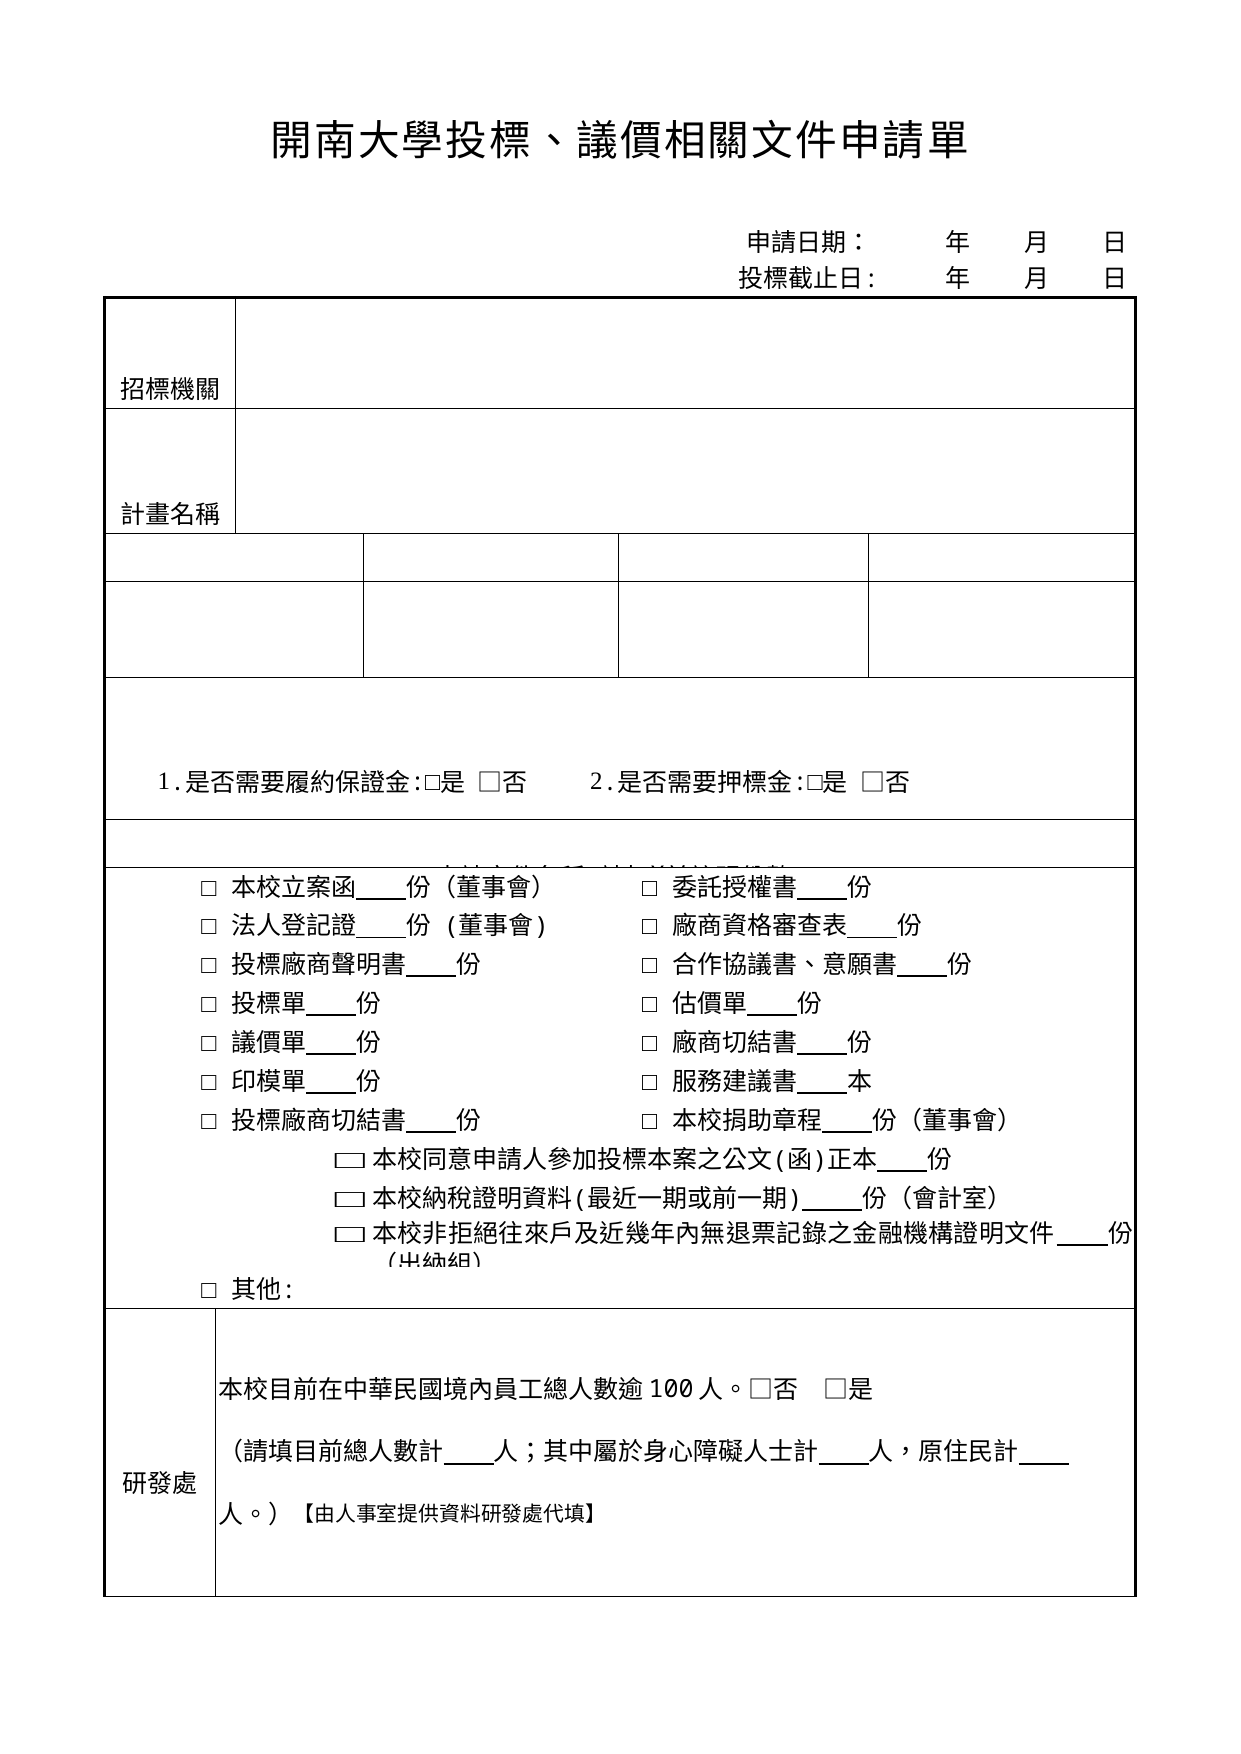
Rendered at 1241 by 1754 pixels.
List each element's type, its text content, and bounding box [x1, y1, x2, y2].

table_cell 職 稱 [364, 534, 618, 581]
table_header [603, 221, 719, 296]
table_header [419, 221, 603, 296]
table_cell □ 服務建議書 本 [603, 1061, 1134, 1100]
table_cell [619, 582, 868, 677]
table_cell [106, 582, 363, 677]
table_cell □ 投標廠商聲明書 份 [106, 944, 603, 983]
table_header [105, 221, 240, 296]
table_cell 申 請 人 [106, 534, 363, 581]
table_cell □ 委託授權書 份 [603, 868, 1134, 906]
table_cell 申請文件名稱(請打ˇ並註明份數) [106, 820, 1134, 867]
table_cell [869, 582, 1134, 677]
table_cell 本校納稅證明資料(最近一期或前一期) 份（會計室） [106, 1178, 1134, 1217]
table_cell □ 其他: [106, 1267, 1134, 1308]
table_cell □ 廠商切結書 份 [603, 1022, 1134, 1061]
table_cell 本校目前在中華民國境內員工總人數逾100人。□否 □是 （請填目前總人數計 人；其中屬於身心障礙人士計 人，原住民計 人。）【由人事室提供資料研發處代填】 [216, 1309, 1134, 1596]
table_cell □ 估價單 份 [603, 983, 1134, 1022]
table_cell 1.是否需要履約保證金:□是 □否 2.是否需要押標金:□是 □否 3.是否需要配合款:□是 □否 金額:___________ 4.是否需要學校提供設備或空間:□是 □否 說明:____________________ 5.其他: [106, 678, 1134, 819]
table_cell □ 本校捐助章程 份（董事會） [603, 1100, 1134, 1139]
table_cell 本校同意申請人參加投標本案之公文(函)正本 份 [106, 1139, 1134, 1178]
table_header 月 月 [1016, 221, 1058, 296]
table_cell □ 本校立案函 份（董事會） [106, 868, 603, 906]
text 開南大學投標、議價相關文件申請單 [75, 96, 1164, 158]
table_cell [236, 299, 1134, 408]
table_header 日日 [1095, 221, 1136, 296]
table_header [899, 221, 936, 296]
table_cell □ 印模單 份 [106, 1061, 603, 1100]
table_cell □ 合作協議書、意願書 份 [603, 944, 1134, 983]
table_cell 聯 絡 電 話 [869, 534, 1134, 581]
table_header [240, 221, 419, 296]
table_header [1058, 221, 1094, 296]
table_cell 計畫名稱 [106, 409, 235, 533]
table_cell □ 廠商資格審查表 份 [603, 906, 1134, 944]
table_cell 招標機關 [106, 299, 235, 408]
table_cell [364, 582, 618, 677]
table_header 申請日期： 投標截止日: [719, 221, 899, 296]
table_cell □ 投標單 份 [106, 983, 603, 1022]
table_header 年 年 [936, 221, 979, 296]
table_cell 研發處 [106, 1309, 215, 1596]
table_cell [236, 409, 1134, 533]
table_header [979, 221, 1016, 296]
table_cell □ 議價單 份 [106, 1022, 603, 1061]
table_cell □ 法人登記證 份 (董事會) [106, 906, 603, 944]
table_cell □ 投標廠商切結書 份 [106, 1100, 603, 1139]
table_cell 服 務 單 位 [619, 534, 868, 581]
table_cell 本校非拒絕往來戶及近幾年內無退票記錄之金融機構證明文件 份（出納組） [106, 1217, 1134, 1267]
